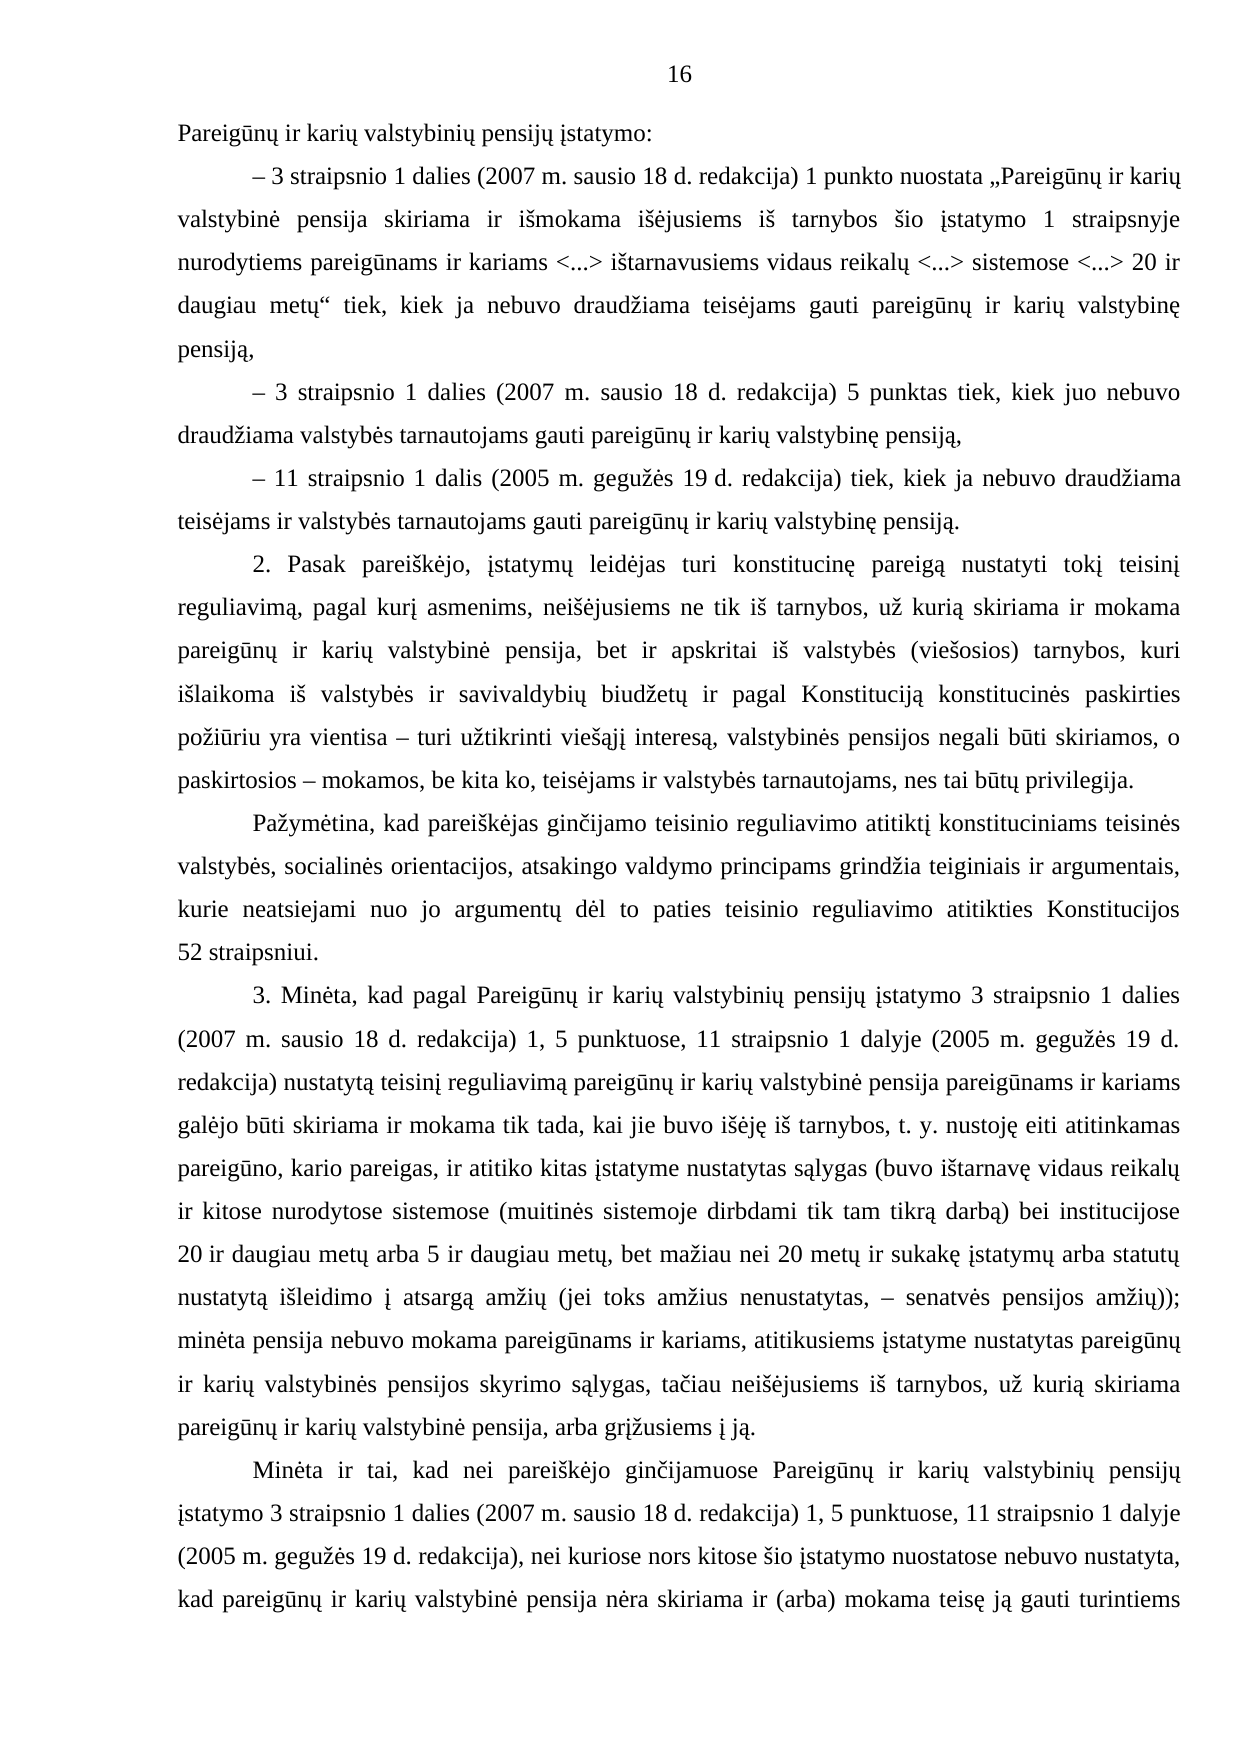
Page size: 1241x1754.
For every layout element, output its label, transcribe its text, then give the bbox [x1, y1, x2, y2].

text – 3 straipsnio 1 dalies (2007 m. sausio 18 d. redakcija) 1 punkto nuostata „Pareigūnų ir karių valstybinė pensija skiriama ir išmokama išėjusiems iš tarnybos šio įstatymo 1 straipsnyje nurodytiems pareigūnams ir kariams <...> ištarnavusiems vidaus reikalų <...> sistemose <...> 20 ir daugiau metų“ tiek, kiek ja nebuvo draudžiama teisėjams gauti pareigūnų ir karių valstybinę pensiją, [177, 161, 1181, 362]
text Pažymėtina, kad pareiškėjas ginčijamo teisinio reguliavimo atitiktį konstituciniams teisinės valstybės, socialinės orientacijos, atsakingo valdymo principams grindžia teiginiais ir argumentais, kurie neatsiejami nuo jo argumentų dėl to paties teisinio reguliavimo atitikties Konstitucijos 52 straipsniui. [177, 808, 1181, 966]
text – 11 straipsnio 1 dalis (2005 m. gegužės 19 d. redakcija) tiek, kiek ja nebuvo draudžiama teisėjams ir valstybės tarnautojams gauti pareigūnų ir karių valstybinę pensiją. [177, 463, 1181, 535]
text 3. Minėta, kad pagal Pareigūnų ir karių valstybinių pensijų įstatymo 3 straipsnio 1 dalies (2007 m. sausio 18 d. redakcija) 1, 5 punktuose, 11 straipsnio 1 dalyje (2005 m. gegužės 19 d. redakcija) nustatytą teisinį reguliavimą pareigūnų ir karių valstybinė pensija pareigūnams ir kariams galėjo būti skiriama ir mokama tik tada, kai jie buvo išėję iš tarnybos, t. y. nustoję eiti atitinkamas pareigūno, kario pareigas, ir atitiko kitas įstatyme nustatytas sąlygas (buvo ištarnavę vidaus reikalų ir kitose nurodytose sistemose (muitinės sistemoje dirbdami tik tam tikrą darbą) bei institucijose 20 ir daugiau metų arba 5 ir daugiau metų, bet mažiau nei 20 metų ir sukakę įstatymų arba statutų nustatytą išleidimo į atsargą amžių (jei toks amžius nenustatytas, – senatvės pensijos amžių)); minėta pensija nebuvo mokama pareigūnams ir kariams, atitikusiems įstatyme nustatytas pareigūnų ir karių valstybinės pensijos skyrimo sąlygas, tačiau neišėjusiems iš tarnybos, už kurią skiriama pareigūnų ir karių valstybinė pensija, arba grįžusiems į ją. [177, 981, 1181, 1441]
text – 3 straipsnio 1 dalies (2007 m. sausio 18 d. redakcija) 5 punktas tiek, kiek juo nebuvo draudžiama valstybės tarnautojams gauti pareigūnų ir karių valstybinę pensiją, [177, 377, 1181, 449]
text 2. Pasak pareiškėjo, įstatymų leidėjas turi konstitucinę pareigą nustatyti tokį teisinį reguliavimą, pagal kurį asmenims, neišėjusiems ne tik iš tarnybos, už kurią skiriama ir mokama pareigūnų ir karių valstybinė pensija, bet ir apskritai iš valstybės (viešosios) tarnybos, kuri išlaikoma iš valstybės ir savivaldybių biudžetų ir pagal Konstituciją konstitucinės paskirties požiūriu yra vientisa – turi užtikrinti viešąjį interesą, valstybinės pensijos negali būti skiriamos, o paskirtosios – mokamos, be kita ko, teisėjams ir valstybės tarnautojams, nes tai būtų privilegija. [177, 549, 1181, 794]
text Minėta ir tai, kad nei pareiškėjo ginčijamuose Pareigūnų ir karių valstybinių pensijų įstatymo 3 straipsnio 1 dalies (2007 m. sausio 18 d. redakcija) 1, 5 punktuose, 11 straipsnio 1 dalyje (2005 m. gegužės 19 d. redakcija), nei kuriose nors kitose šio įstatymo nuostatose nebuvo nustatyta, kad pareigūnų ir karių valstybinė pensija nėra skiriama ir (arba) mokama teisę ją gauti turintiems [177, 1455, 1181, 1613]
text Pareigūnų ir karių valstybinių pensijų įstatymo: [177, 118, 1181, 147]
